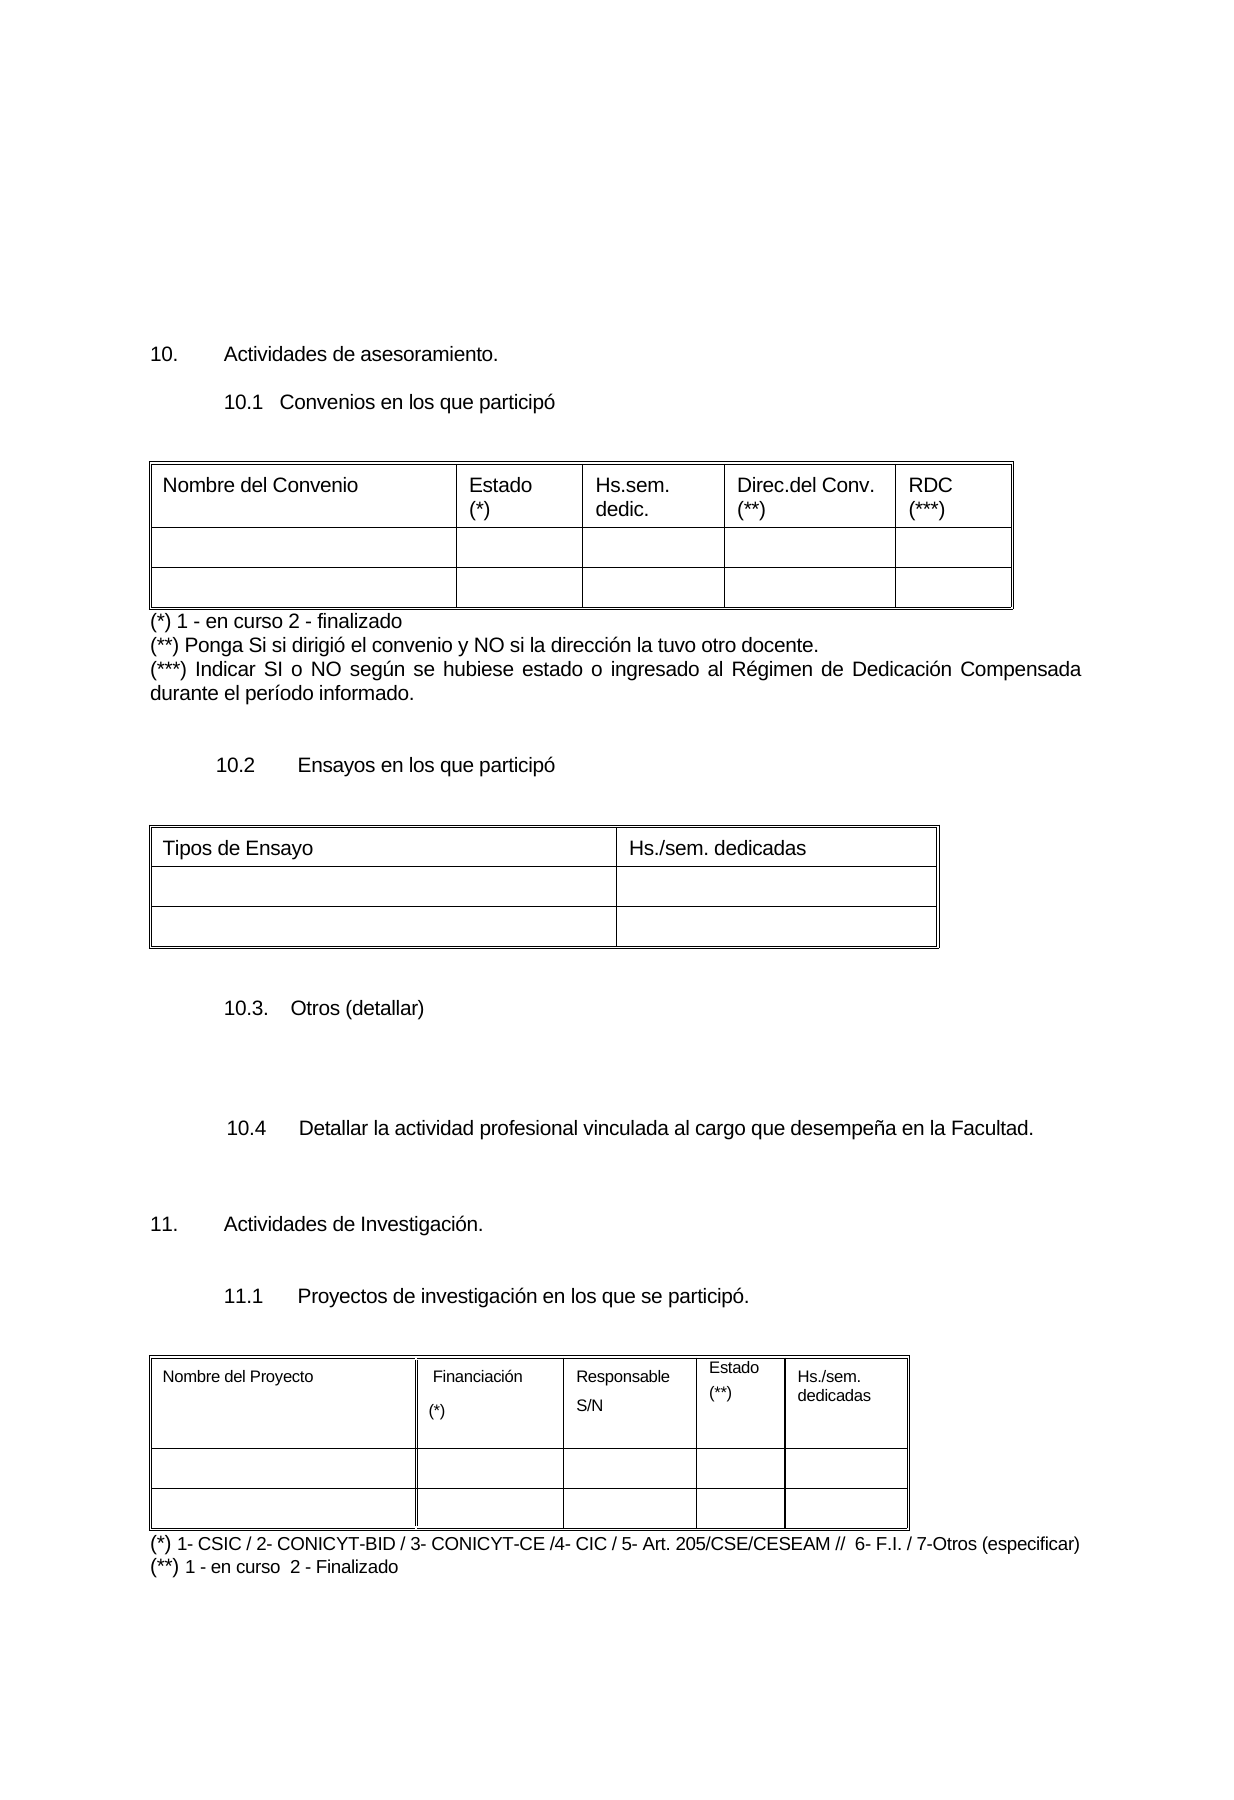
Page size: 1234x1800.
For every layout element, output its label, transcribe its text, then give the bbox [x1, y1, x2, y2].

table_header Direc.del Conv.(**) [725, 465, 895, 527]
table_cell [152, 568, 456, 607]
table_cell [152, 1489, 416, 1528]
text 10.4 Detallar la actividad profesional vinculada al cargo que desempeña en la Facultad. [150, 1116, 1083, 1140]
table_cell [896, 568, 1011, 607]
table_header Estado (*) [457, 465, 582, 527]
text (*) 1 - en curso 2 - finalizado [150, 609, 1083, 633]
text 10.2 Ensayos en los que participó [150, 753, 1083, 777]
table_header Hs.sem. dedic. [583, 465, 724, 527]
table_cell [617, 867, 936, 906]
table_cell [418, 1449, 563, 1488]
table_cell [786, 1489, 907, 1528]
table_cell [725, 528, 895, 567]
table_cell [152, 907, 616, 946]
table_cell [583, 568, 724, 607]
text (*) 1- CSIC / 2- CONICYT-BID / 3- CONICYT-CE /4- CIC / 5- Art. 205/CSE/CESEAM // 6- F.I. / 7-Otros (especificar) [150, 1530, 1083, 1554]
table_cell [617, 907, 936, 946]
text 11.1 Proyectos de investigación en los que se participó. [150, 1283, 1083, 1307]
table_cell [457, 568, 582, 607]
table_cell [564, 1489, 696, 1528]
table_cell [152, 1449, 415, 1488]
table_cell [697, 1489, 784, 1528]
table_cell [564, 1449, 696, 1488]
table_header RDC (***) [896, 465, 1011, 527]
table_cell [416, 1489, 563, 1528]
table_header Estado (**) [697, 1359, 784, 1448]
table_cell [457, 528, 582, 567]
table_cell [152, 528, 456, 567]
table_header Nombre del Proyecto [150, 1356, 416, 1448]
table_cell [725, 568, 895, 607]
text (**) Ponga Si si dirigió el convenio y NO si la dirección la tuvo otro docente. [150, 633, 1083, 657]
table_header Tipos de Ensayo [152, 828, 616, 866]
text 11. Actividades de Investigación. [150, 1212, 1083, 1236]
text (**) 1 - en curso 2 - Finalizado [150, 1554, 1083, 1578]
table_cell [697, 1449, 784, 1488]
text 10.3. Otros (detallar) [150, 996, 1083, 1020]
table_cell [896, 528, 1011, 567]
text 10.1 Convenios en los que participó [150, 389, 1083, 413]
table_cell [583, 528, 724, 567]
table_header Hs./sem. dedicadas [617, 828, 936, 866]
table_cell [786, 1449, 907, 1488]
table_header Responsable S/N [564, 1359, 696, 1448]
text 10. Actividades de asesoramiento. [150, 342, 1083, 366]
table_header Financiación (*) [416, 1359, 563, 1448]
table_header Nombre del Convenio [152, 465, 456, 527]
table_header Hs./sem. dedicadas [786, 1359, 907, 1448]
table_cell [152, 867, 616, 906]
text (***) Indicar SI o NO según se hubiese estado o ingresado al Régimen de Dedicación Compensada durante el período informado. [150, 657, 1083, 705]
